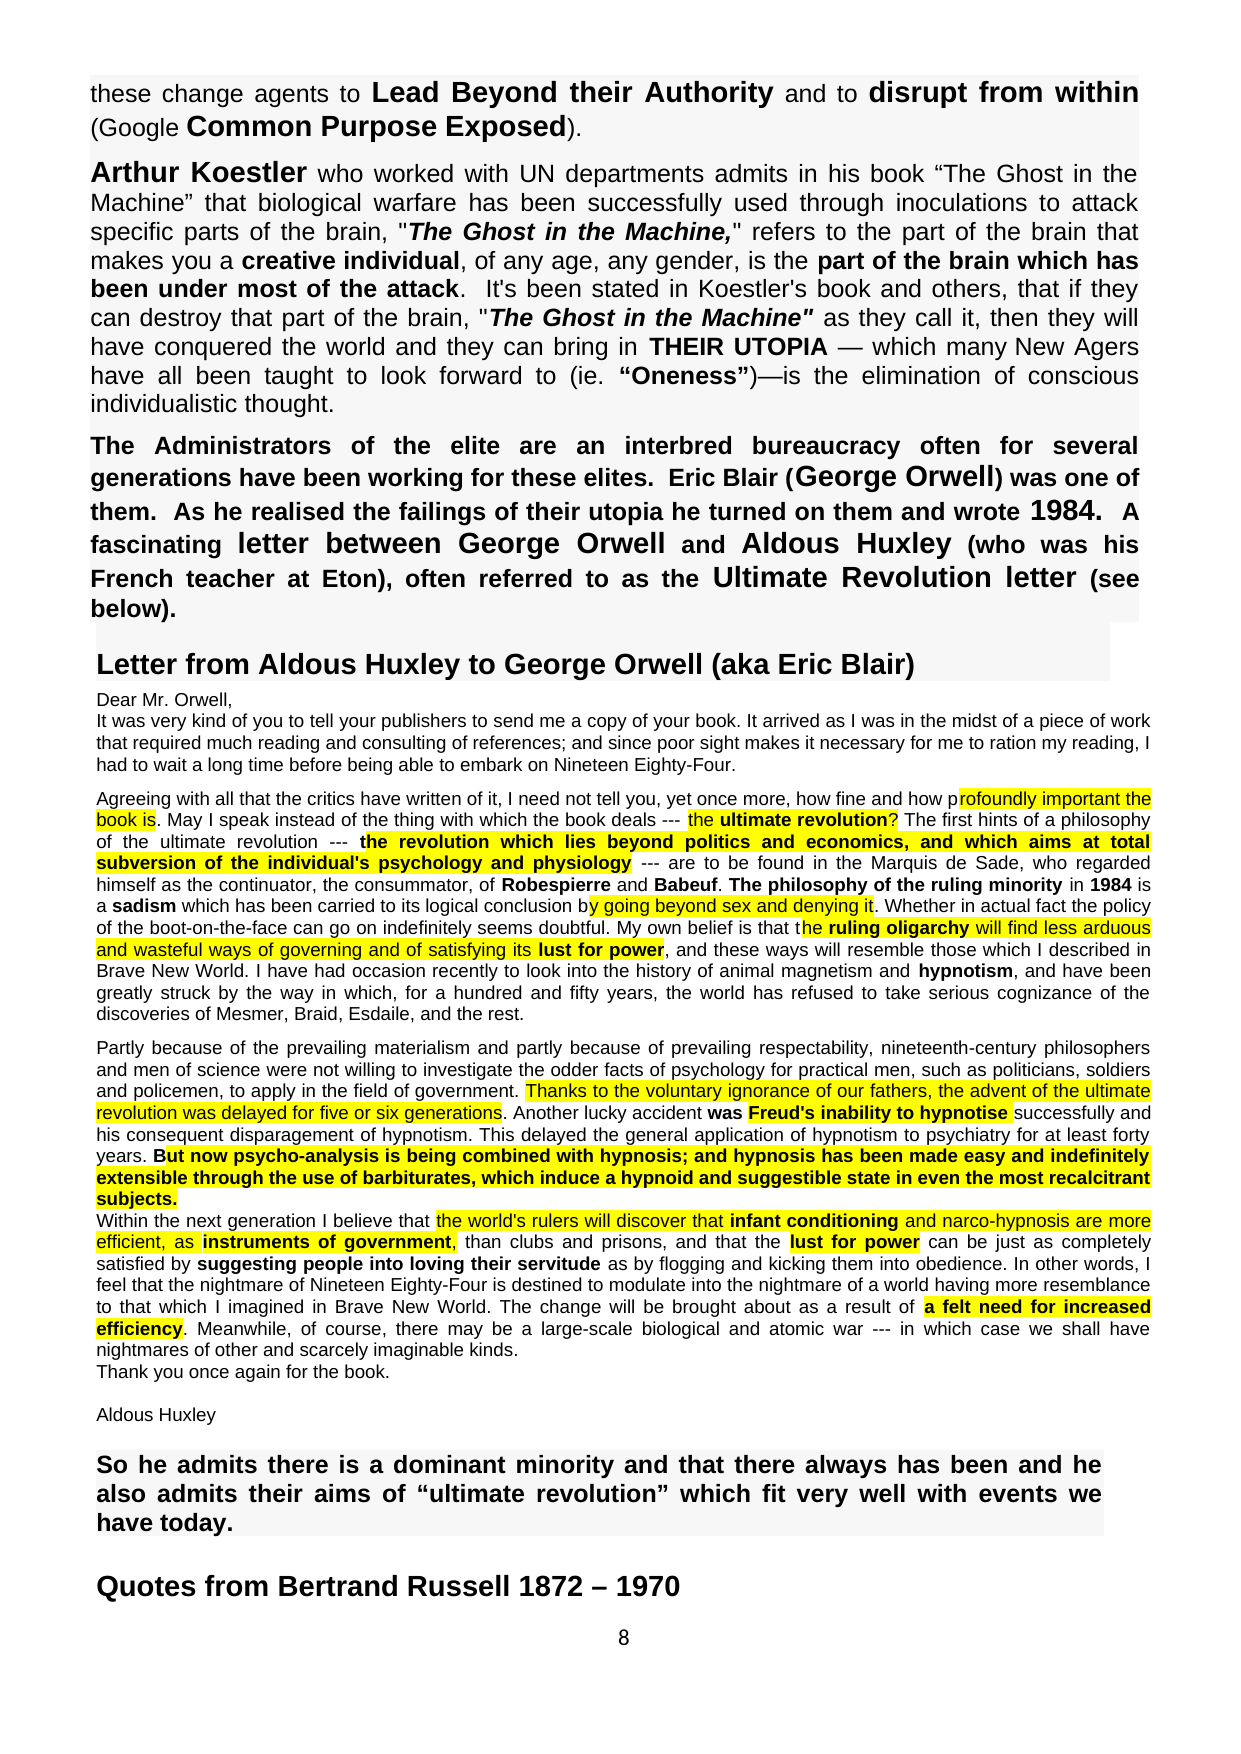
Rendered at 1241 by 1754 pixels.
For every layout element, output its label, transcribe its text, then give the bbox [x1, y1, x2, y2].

text Quotes from Bertrand Russell 1872 – 1970 [96, 1569, 1151, 1603]
text Arthur Koestler who worked with UN departments admits in his book “The Ghost in the Machine” that biological warfare has been successfully used through inoculations to attack specific parts of the brain, "The Ghost in the Machine," refers to the part of the brain that makes you a creative individual, of any age, any gender, is the part of the brain which has been under most of the attack. It's been stated in Koestler's book and others, that if they can destroy that part of the brain, "The Ghost in the Machine" as they call it, then they will have conquered the world and they can bring in THEIR UTOPIA — which many New Agers have all been taught to look forward to (ie. “Oneness”)—is the elimination of conscious individualistic thought. [90, 154, 1139, 418]
text Thank you once again for the book. [96, 1361, 1151, 1382]
text Partly because of the prevailing materialism and partly because of prevailing respectability, nineteenth-century philosophers and men of science were not willing to investigate the odder facts of psychology for practical men, such as politicians, soldiers and policemen, to apply in the field of government. Thanks to the voluntary ignorance of our fathers, the advent of the ultimate revolution was delayed for five or six generations. Another lucky accident was Freud's inability to hypnotise successfully and his consequent disparagement of hypnotism. This delayed the general application of hypnotism to psychiatry for at least forty years. But now psycho-analysis is being combined with hypnosis; and hypnosis has been made easy and indefinitely extensible through the use of barbiturates, which induce a hypnoid and suggestible state in even the most recalcitrant subjects. [96, 1037, 1151, 1209]
text So he admits there is a dominant minority and that there always has been and he also admits their aims of “ultimate revolution” which fit very well with events we have today. [96, 1450, 1104, 1536]
text Letter from Aldous Huxley to George Orwell (aka Eric Blair) [96, 647, 1110, 681]
text It was very kind of you to tell your publishers to send me a copy of your book. It arrived as I was in the midst of a piece of work that required much reading and consulting of references; and since poor sight makes it necessary for me to ration my reading, I had to wait a long time before being able to embark on Nineteen Eighty-Four. [96, 710, 1151, 775]
text Aldous Huxley [96, 1382, 1151, 1425]
text Within the next generation I believe that the world's rulers will discover that infant conditioning and narco-hypnosis are more efficient, as instruments of government, than clubs and prisons, and that the lust for power can be just as completely satisfied by suggesting people into loving their servitude as by flogging and kicking them into obedience. In other words, I feel that the nightmare of Nineteen Eighty-Four is destined to modulate into the nightmare of a world having more resemblance to that which I imagined in Brave New World. The change will be brought about as a result of a felt need for increased efficiency. Meanwhile, of course, there may be a large-scale biological and atomic war --- in which case we shall have nightmares of other and scarcely imaginable kinds. [96, 1209, 1151, 1361]
text The Administrators of the elite are an interbred bureaucracy often for several generations have been working for these elites. Eric Blair (George Orwell) was one of them. As he realised the failings of their utopia he turned on them and wrote 1984. A fascinating letter between George Orwell and Aldous Huxley (who was his French teacher at Eton), often referred to as the Ultimate Revolution letter (see below). [90, 431, 1139, 622]
text Dear Mr. Orwell, [96, 689, 1151, 710]
text Agreeing with all that the critics have written of it, I need not tell you, yet once more, how fine and how profoundly important the book is. May I speak instead of the thing with which the book deals --- the ultimate revolution? The first hints of a philosophy of the ultimate revolution --- the revolution which lies beyond politics and economics, and which aims at total subversion of the individual's psychology and physiology --- are to be found in the Marquis de Sade, who regarded himself as the continuator, the consummator, of Robespierre and Babeuf. The philosophy of the ruling minority in 1984 is a sadism which has been carried to its logical conclusion by going beyond sex and denying it. Whether in actual fact the policy of the boot-on-the-face can go on indefinitely seems doubtful. My own belief is that the ruling oligarchy will find less arduous and wasteful ways of governing and of satisfying its lust for power, and these ways will resemble those which I described in Brave New World. I have had occasion recently to look into the history of animal magnetism and hypnotism, and have been greatly struck by the way in which, for a hundred and fifty years, the world has refused to take serious cognizance of the discoveries of Mesmer, Braid, Esdaile, and the rest. [96, 787, 1151, 1024]
text these change agents to Lead Beyond their Authority and to disrupt from within (Google Common Purpose Exposed). [90, 75, 1139, 142]
